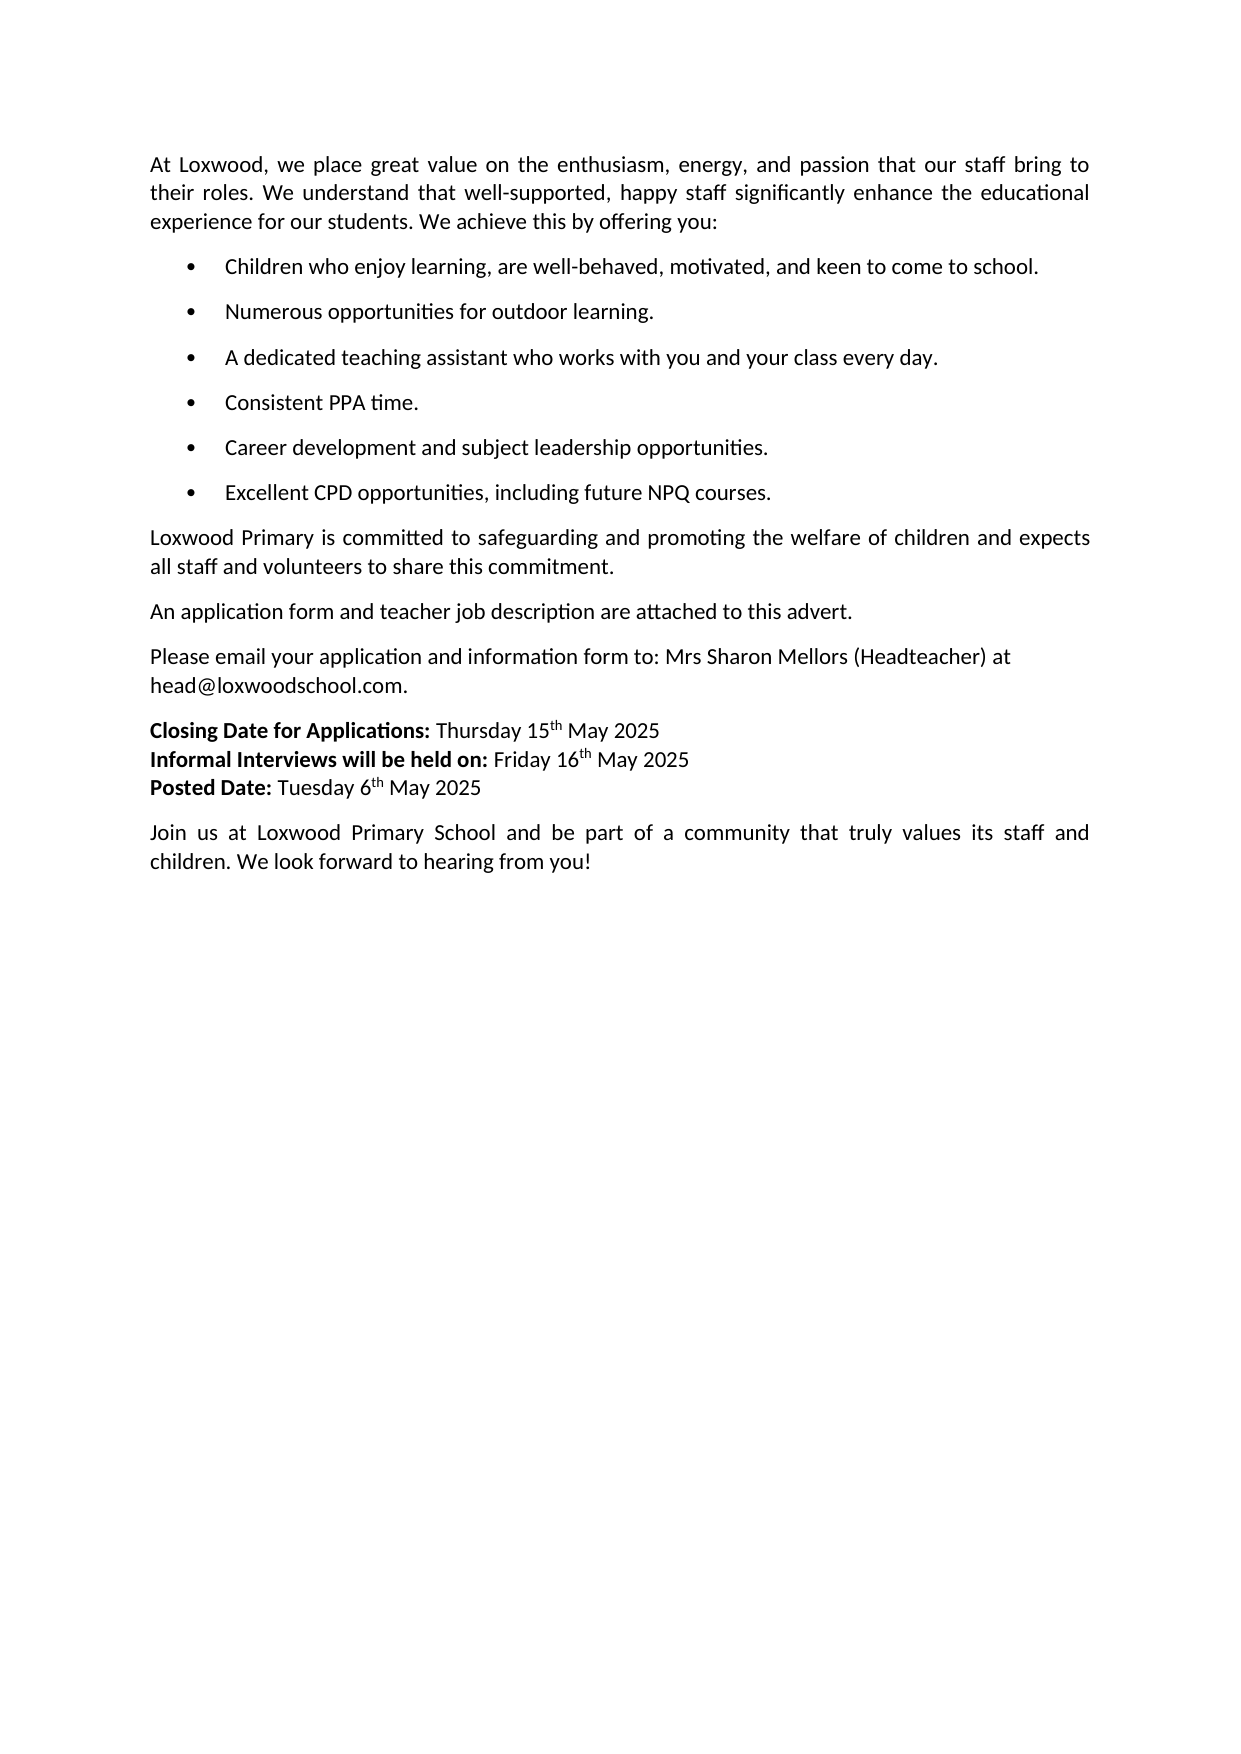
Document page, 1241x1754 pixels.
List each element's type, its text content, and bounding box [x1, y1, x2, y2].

list Children who enjoy learning, are well-behaved, motivated, and keen to come to school. [187, 252, 1090, 280]
list A dedicated teaching assistant who works with you and your class every day. [187, 343, 1090, 371]
text At Loxwood, we place great value on the enthusiasm, energy, and passion that our staff bring to their roles. We understand that well-supported, happy staff significantly enhance the educational experience for our students. We achieve this by offering you: [150, 150, 1090, 235]
list Consistent PPA time. [187, 388, 1090, 416]
text Loxwood Primary is committed to safeguarding and promoting the welfare of children and expects all staff and volunteers to share this commitment. [150, 523, 1090, 580]
list Excellent CPD opportunities, including future NPQ courses. [187, 478, 1090, 506]
list Career development and subject leadership opportunities. [187, 433, 1090, 461]
text Please email your application and information form to: Mrs Sharon Mellors (Headteacher) at head@loxwoodschool.com. [150, 642, 1090, 699]
list Numerous opportunities for outdoor learning. [187, 297, 1090, 326]
text Closing Date for Applications: Thursday 15th May 2025 Informal Interviews will be held on: Friday 16th May 2025 Posted Date: Tuesday 6th May 2025 [150, 716, 1090, 801]
text Join us at Loxwood Primary School and be part of a community that truly values its staff and children. We look forward to hearing from you! [150, 818, 1090, 875]
text An application form and teacher job description are attached to this advert. [150, 597, 1090, 625]
